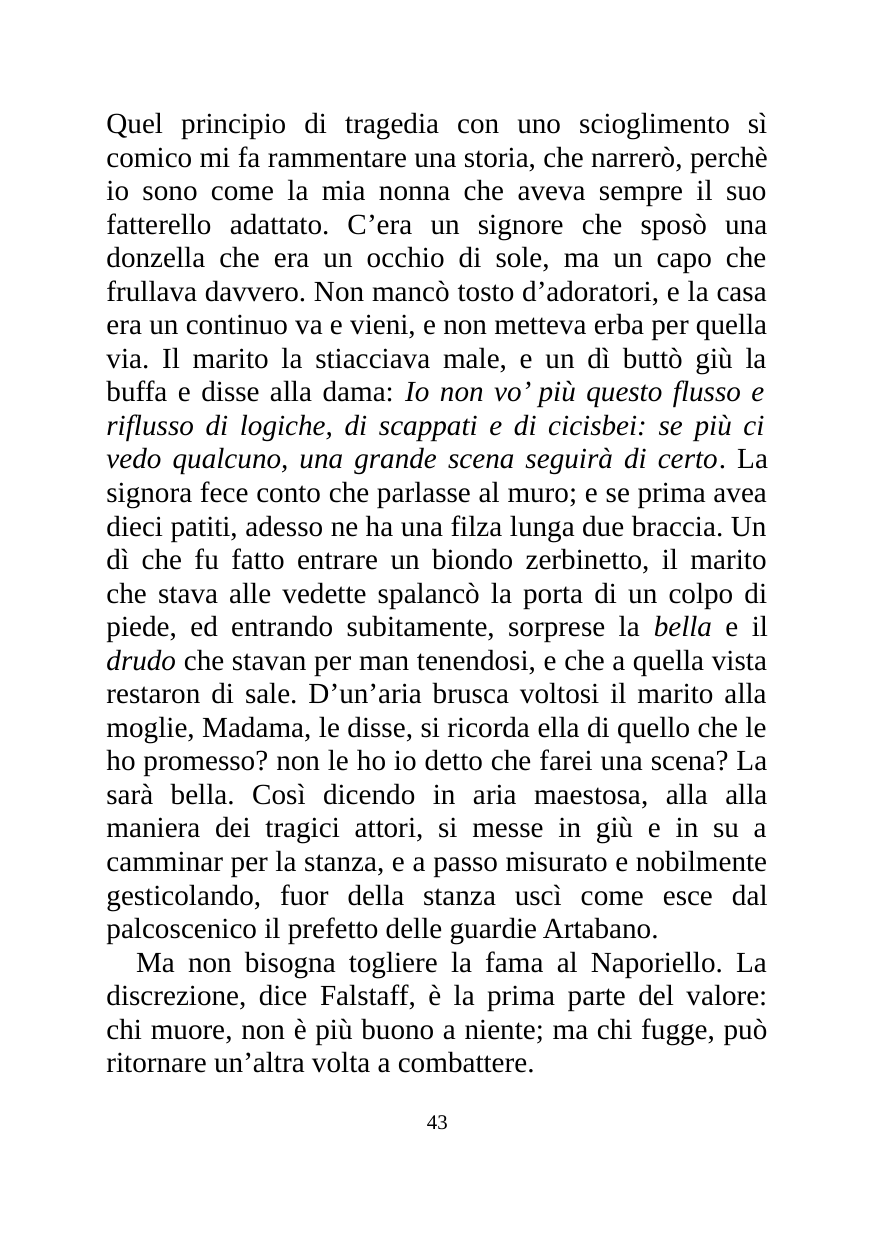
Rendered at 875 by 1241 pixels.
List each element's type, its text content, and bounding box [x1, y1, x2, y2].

text Ma non bisogna togliere la fama al Naporiello. La discrezione, dice Falstaff, è la prima parte del valore: chi muore, non è più buono a niente; ma chi fugge, può ritornare un’altra volta a combattere. [106, 945, 768, 1079]
text Quel principio di tragedia con uno scioglimento sì comico mi fa rammentare una storia, che narrerò, perchè io sono come la mia nonna che aveva sempre il suo fatterello adattato. C’era un signore che sposò una donzella che era un occhio di sole, ma un capo che frullava davvero. Non mancò tosto d’adoratori, e la casa era un continuo va e vieni, e non metteva erba per quella via. Il marito la stiacciava male, e un dì buttò giù la buffa e disse alla dama: Io non vo’ più questo flusso e riflusso di logiche, di scappati e di cicisbei: se più ci vedo qualcuno, una grande scena seguirà di certo. La signora fece conto che parlasse al muro; e se prima avea dieci patiti, adesso ne ha una filza lunga due braccia. Un dì che fu fatto entrare un biondo zerbinetto, il marito che stava alle vedette spalancò la porta di un colpo di piede, ed entrando subitamente, sorprese la bella e il drudo che stavan per man tenendosi, e che a quella vista restaron di sale. D’un’aria brusca voltosi il marito alla moglie, Madama, le disse, si ricorda ella di quello che le ho promesso? non le ho io detto che farei una scena? La sarà bella. Così dicendo in aria maestosa, alla alla maniera dei tragici attori, si messe in giù e in su a camminar per la stanza, e a passo misurato e nobilmente gesticolando, fuor della stanza uscì come esce dal palcoscenico il prefetto delle guardie Artabano. [106, 106, 768, 945]
